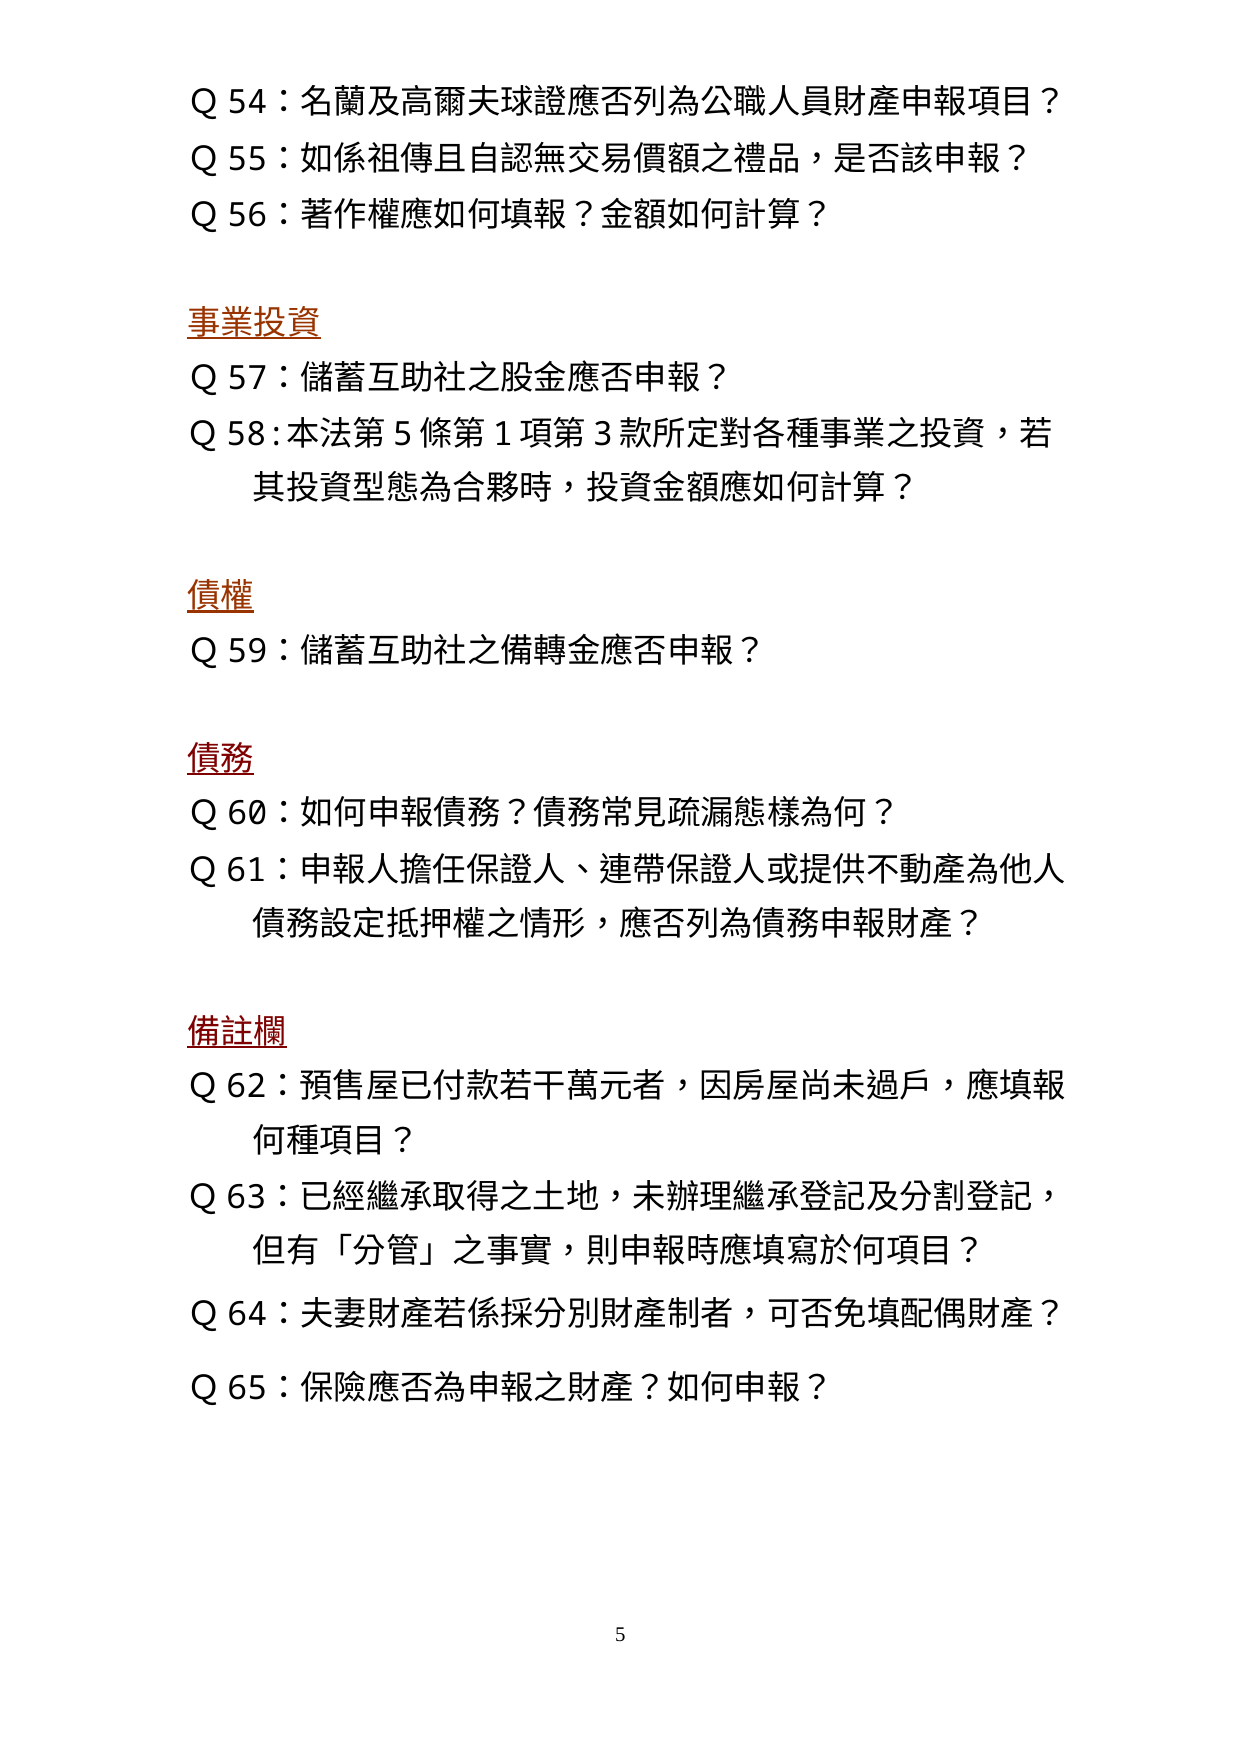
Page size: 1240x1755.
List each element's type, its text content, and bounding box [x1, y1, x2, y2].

text 債權 [187, 569, 1069, 617]
text 事業投資 [187, 296, 1069, 344]
subtitle 債務 [187, 731, 1069, 780]
text Ｑ59：儲蓄互助社之備轉金應否申報？ [187, 623, 1069, 672]
text Ｑ58:本法第5條第1項第3款所定對各種事業之投資，若其投資型態為合夥時，投資金額應如何計算？ [186, 407, 1069, 509]
text Ｑ55：如係祖傳且自認無交易價額之禮品，是否該申報？ [187, 131, 1069, 180]
text Ｑ62：預售屋已付款若干萬元者，因房屋尚未過戶，應填報何種項目？ [186, 1059, 1069, 1162]
subtitle 備註欄 [187, 1004, 1069, 1053]
text Ｑ57：儲蓄互助社之股金應否申報？ [187, 350, 1069, 399]
text Ｑ56：著作權應如何填報？金額如何計算？ [187, 188, 1069, 236]
text Ｑ64：夫妻財產若係採分別財產制者，可否免填配偶財產？ [187, 1286, 1069, 1335]
text Ｑ60：如何申報債務？債務常見疏漏態樣為何？ [187, 786, 1069, 834]
text Ｑ65：保險應否為申報之財產？如何申報？ [187, 1361, 1069, 1409]
text Ｑ61：申報人擔任保證人、連帶保證人或提供不動產為他人債務設定抵押權之情形，應否列為債務申報財產？ [186, 842, 1069, 945]
text Ｑ63：已經繼承取得之土地，未辦理繼承登記及分割登記，但有「分管」之事實，則申報時應填寫於何項目？ [186, 1169, 1069, 1272]
text Ｑ54：名蘭及高爾夫球證應否列為公職人員財產申報項目？ [187, 75, 1069, 123]
